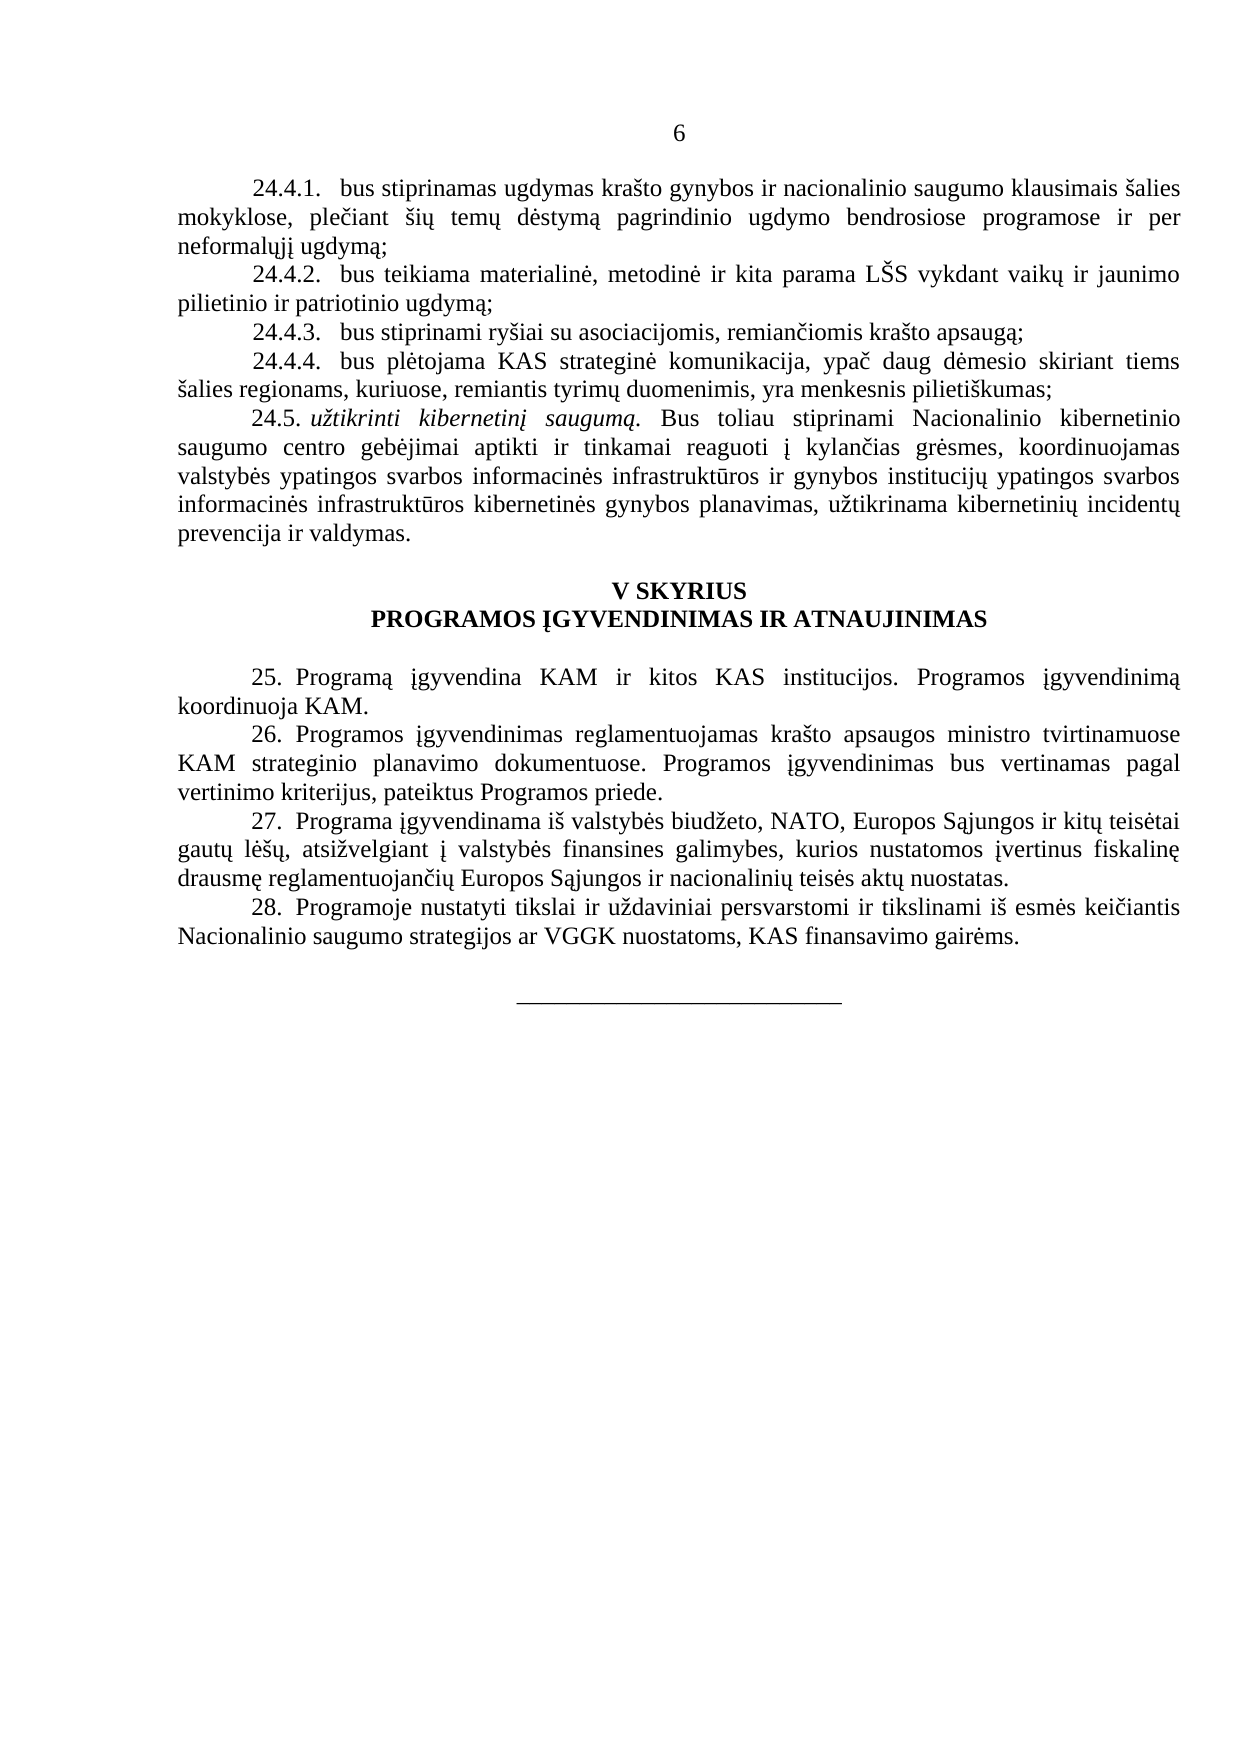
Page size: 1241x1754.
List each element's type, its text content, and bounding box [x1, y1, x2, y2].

text 24.4.1. bus stiprinamas ugdymas krašto gynybos ir nacionalinio saugumo klausimais šalies mokyklose, plečiant šių temų dėstymą pagrindinio ugdymo bendrosiose programose ir per neformalųjį ugdymą; [177, 173, 1181, 259]
text 27. Programa įgyvendinama iš valstybės biudžeto, NATO, Europos Sąjungos ir kitų teisėtai gautų lėšų, atsižvelgiant į valstybės finansines galimybes, kurios nustatomos įvertinus fiskalinę drausmę reglamentuojančių Europos Sąjungos ir nacionalinių teisės aktų nuostatas. [177, 806, 1181, 892]
text 24.4.2. bus teikiama materialinė, metodinė ir kita parama LŠS vykdant vaikų ir jaunimo pilietinio ir patriotinio ugdymą; [177, 259, 1181, 317]
text 26. Programos įgyvendinimas reglamentuojamas krašto apsaugos ministro tvirtinamuose KAM strateginio planavimo dokumentuose. Programos įgyvendinimas bus vertinamas pagal vertinimo kriterijus, pateiktus Programos priede. [177, 719, 1181, 806]
text 28. Programoje nustatyti tikslai ir uždaviniai persvarstomi ir tikslinami iš esmės keičiantis Nacionalinio saugumo strategijos ar VGGK nuostatoms, KAS finansavimo gairėms. [177, 892, 1181, 949]
text V SKYRIUS [177, 576, 1181, 604]
text 24.4.4. bus plėtojama KAS strateginė komunikacija, ypač daug dėmesio skiriant tiems šalies regionams, kuriuose, remiantis tyrimų duomenimis, yra menkesnis pilietiškumas; [177, 346, 1181, 403]
text PROGRAMOS ĮGYVENDINIMAS IR ATNAUJINIMAS [177, 604, 1181, 633]
text 24.5. užtikrinti kibernetinį saugumą. Bus toliau stiprinami Nacionalinio kibernetinio saugumo centro gebėjimai aptikti ir tinkamai reaguoti į kylančias grėsmes, koordinuojamas valstybės ypatingos svarbos informacinės infrastruktūros ir gynybos institucijų ypatingos svarbos informacinės infrastruktūros kibernetinės gynybos planavimas, užtikrinama kibernetinių incidentų prevencija ir valdymas. [177, 403, 1181, 547]
text 24.4.3. bus stiprinami ryšiai su asociacijomis, remiančiomis krašto apsaugą; [177, 317, 1181, 346]
text 25. Programą įgyvendina KAM ir kitos KAS institucijos. Programos įgyvendinimą koordinuoja KAM. [177, 662, 1181, 719]
text __________________________ [177, 978, 1181, 1007]
